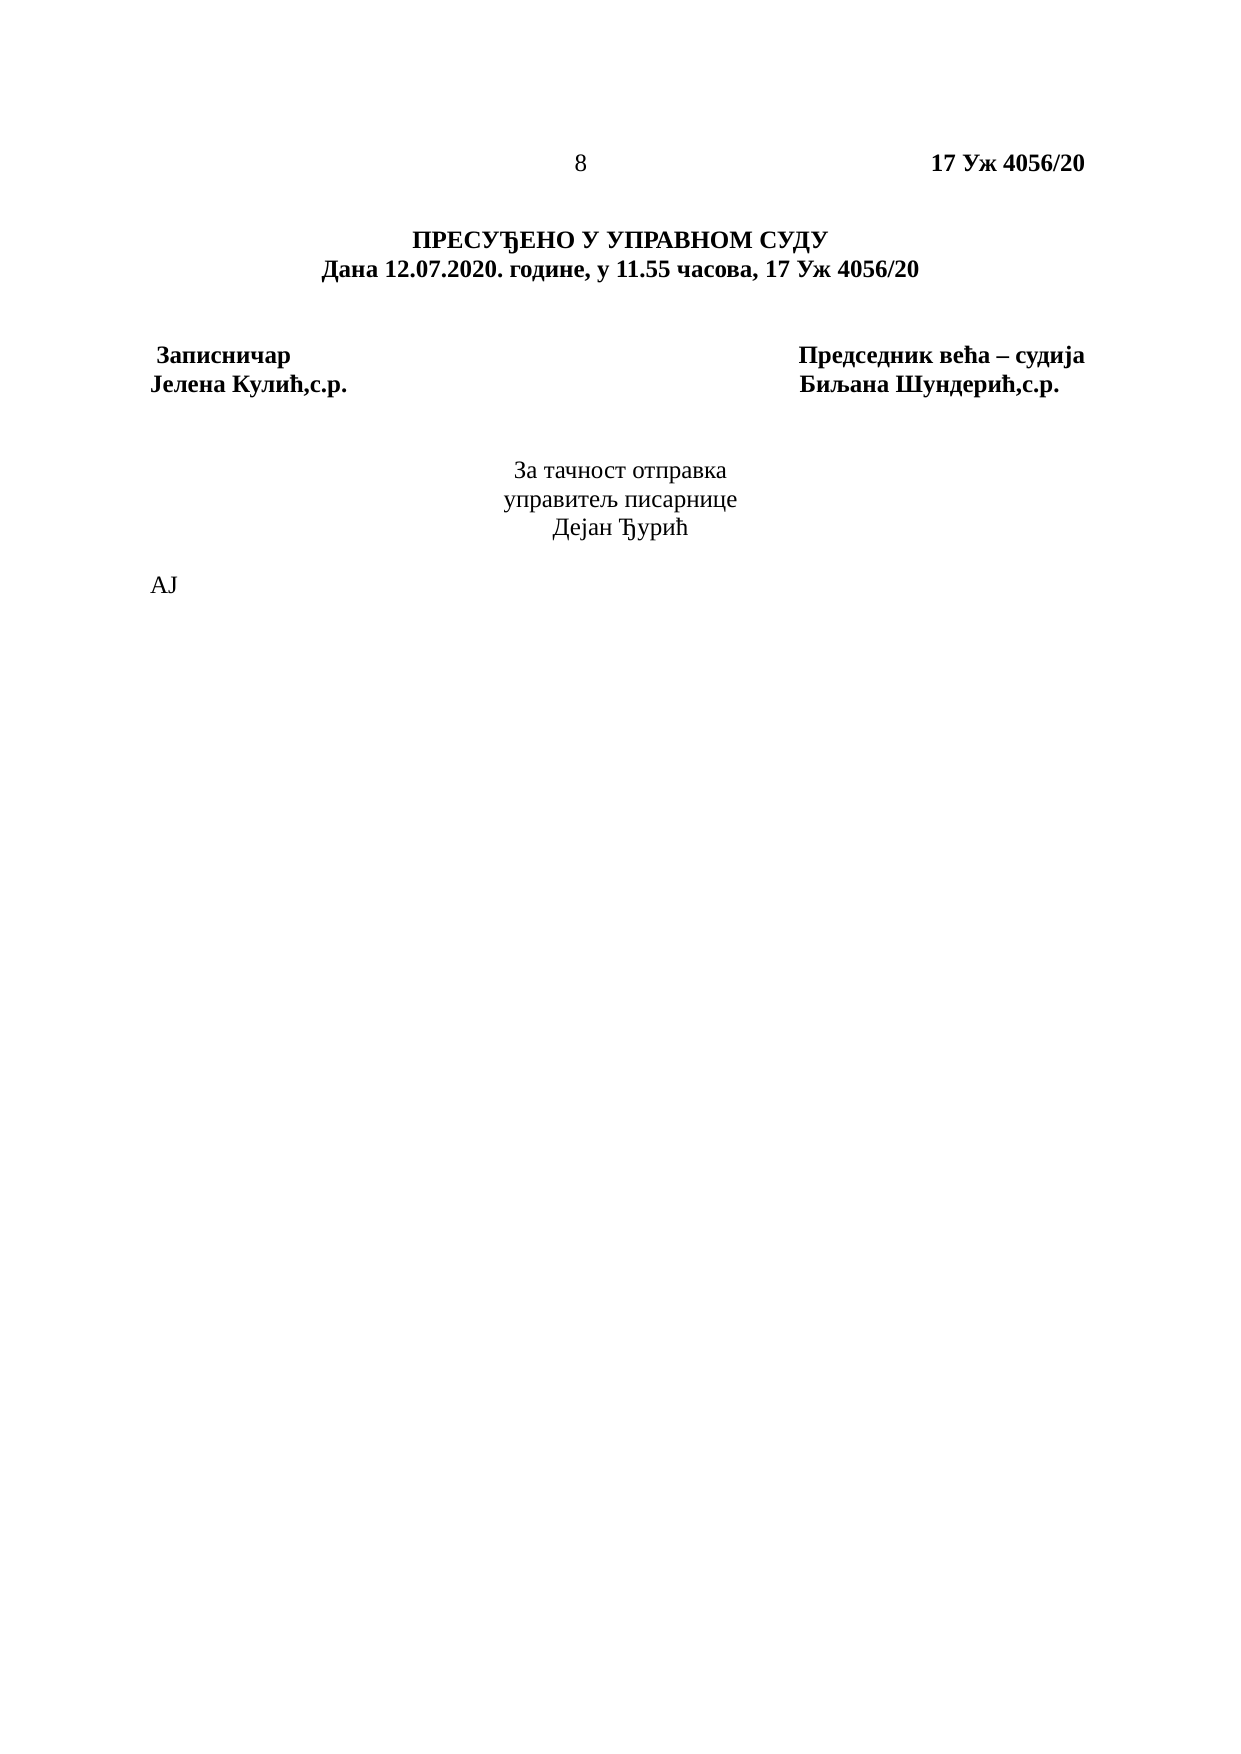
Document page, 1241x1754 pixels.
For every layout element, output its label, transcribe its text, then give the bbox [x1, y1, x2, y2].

text управитељ писарнице [150, 484, 1091, 512]
text За тачност отправка [150, 455, 1091, 484]
text ПРЕСУЂЕНО У УПРАВНОМ СУДУ [150, 225, 1091, 254]
text Записничар Председник већа – судија [150, 340, 1091, 369]
text Дана 12.07.2020. године, у 11.55 часова, 17 Уж 4056/20 [150, 254, 1091, 282]
text Јелена Кулић,с.р. Биљана Шундерић,с.р. [150, 369, 1091, 397]
text Дејан Ђурић [150, 512, 1091, 541]
text АЈ [150, 570, 1091, 599]
